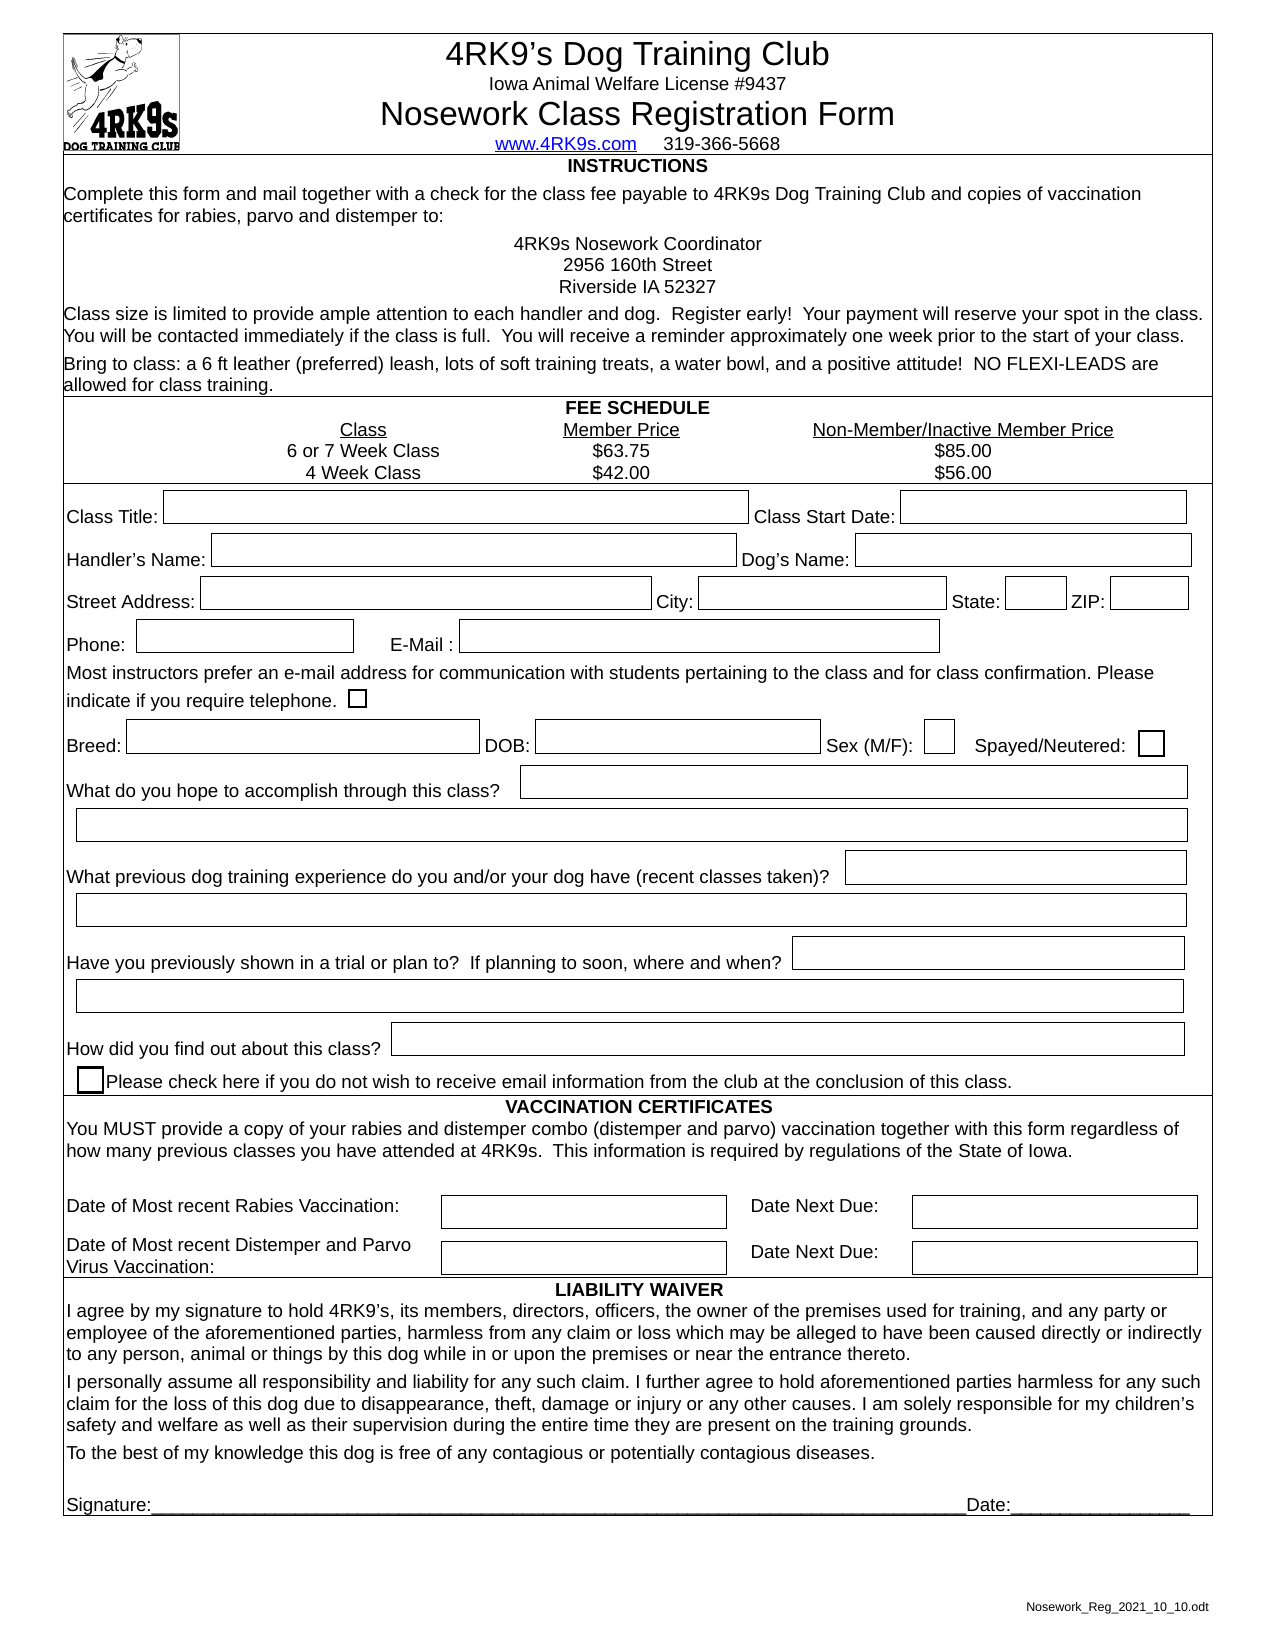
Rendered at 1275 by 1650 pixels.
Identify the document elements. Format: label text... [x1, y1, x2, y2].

table_cell LIABILITY WAIVER I agree by my signature to hold 4RK9’s, its members, directors, officers, the owner of the premises used for training, and any party or employee of the aforementioned parties, harmless from any claim or loss which may be alleged to have been caused directly or indirectly to any person, animal or things by this dog while in or upon the premises or near the entrance thereto. I personally assume all responsibility and liability for any such claim. I further agree to hold aforementioned parties harmless for any such claim for the loss of this dog due to disappearance, theft, damage or injury or any other causes. I am solely responsible for my children’s safety and welfare as well as their supervision during the entire time they are present on the training grounds. To the best of my knowledge this dog is free of any contagious or potentially contagious diseases. Signature: Date: [64, 1278, 1212, 1515]
table_cell [432, 1183, 732, 1228]
table_cell VACCINATION CERTIFICATES You MUST provide a copy of your rabies and distemper combo (distemper and parvo) vaccination together with this form regardless of how many previous classes you have attended at 4RK9s. This information is required by regulations of the State of Iowa. [64, 1096, 1212, 1182]
table_cell Date Next Due: [732, 1228, 894, 1277]
table_header [1062, 34, 1212, 154]
table_cell Date Next Due: [732, 1183, 894, 1228]
picture [64, 35, 179, 150]
table_cell FEE SCHEDULE Class Member Price Non-Member/Inactive Member Price 6 or 7 Week Class $63.75 $85.00 4 Week Class $42.00 $56.00 [64, 397, 1212, 483]
table_header [64, 34, 213, 154]
table_cell [894, 1183, 1212, 1228]
table_cell Date of Most recent Distemper and Parvo Virus Vaccination: [64, 1228, 432, 1277]
table_cell Class Title: Class Start Date: Handler’s Name: Dog’s Name: Street Address: City: State: ZIP: Phone: E-Mail : Most instructors prefer an e-mail address for communication with students pertaining to the class and for class confirmation. Please indicate if you require telephone. Breed: DOB: Sex (M/F): Spayed/Neutered: What do you hope to accomplish through this class? What previous dog training experience do you and/or your dog have (recent classes taken)? Have you previously shown in a trial or plan to? If planning to soon, where and when? How did you find out about this class? Please check here if you do not wish to receive email information from the club at the conclusion of this class. [64, 484, 1212, 1095]
table_cell [432, 1228, 732, 1277]
table_cell [894, 1228, 1212, 1277]
table_cell Date of Most recent Rabies Vaccination: [64, 1183, 432, 1228]
table_cell INSTRUCTIONS Complete this form and mail together with a check for the class fee payable to 4RK9s Dog Training Club and copies of vaccination certificates for rabies, parvo and distemper to: 4RK9s Nosework Coordinator 2956 160th Street Riverside IA 52327 Class size is limited to provide ample attention to each handler and dog. Register early! Your payment will reserve your spot in the class. You will be contacted immediately if the class is full. You will receive a reminder approximately one week prior to the start of your class. Bring to class: a 6 ft leather (preferred) leash, lots of soft training treats, a water bowl, and a positive attitude! NO FLEXI-LEADS are allowed for class training. [64, 155, 1212, 396]
table_header 4RK9’s Dog Training Club Iowa Animal Welfare License #9437 Nosework Class Registration Form www.4RK9s.com 319-366-5668 [213, 34, 1062, 154]
